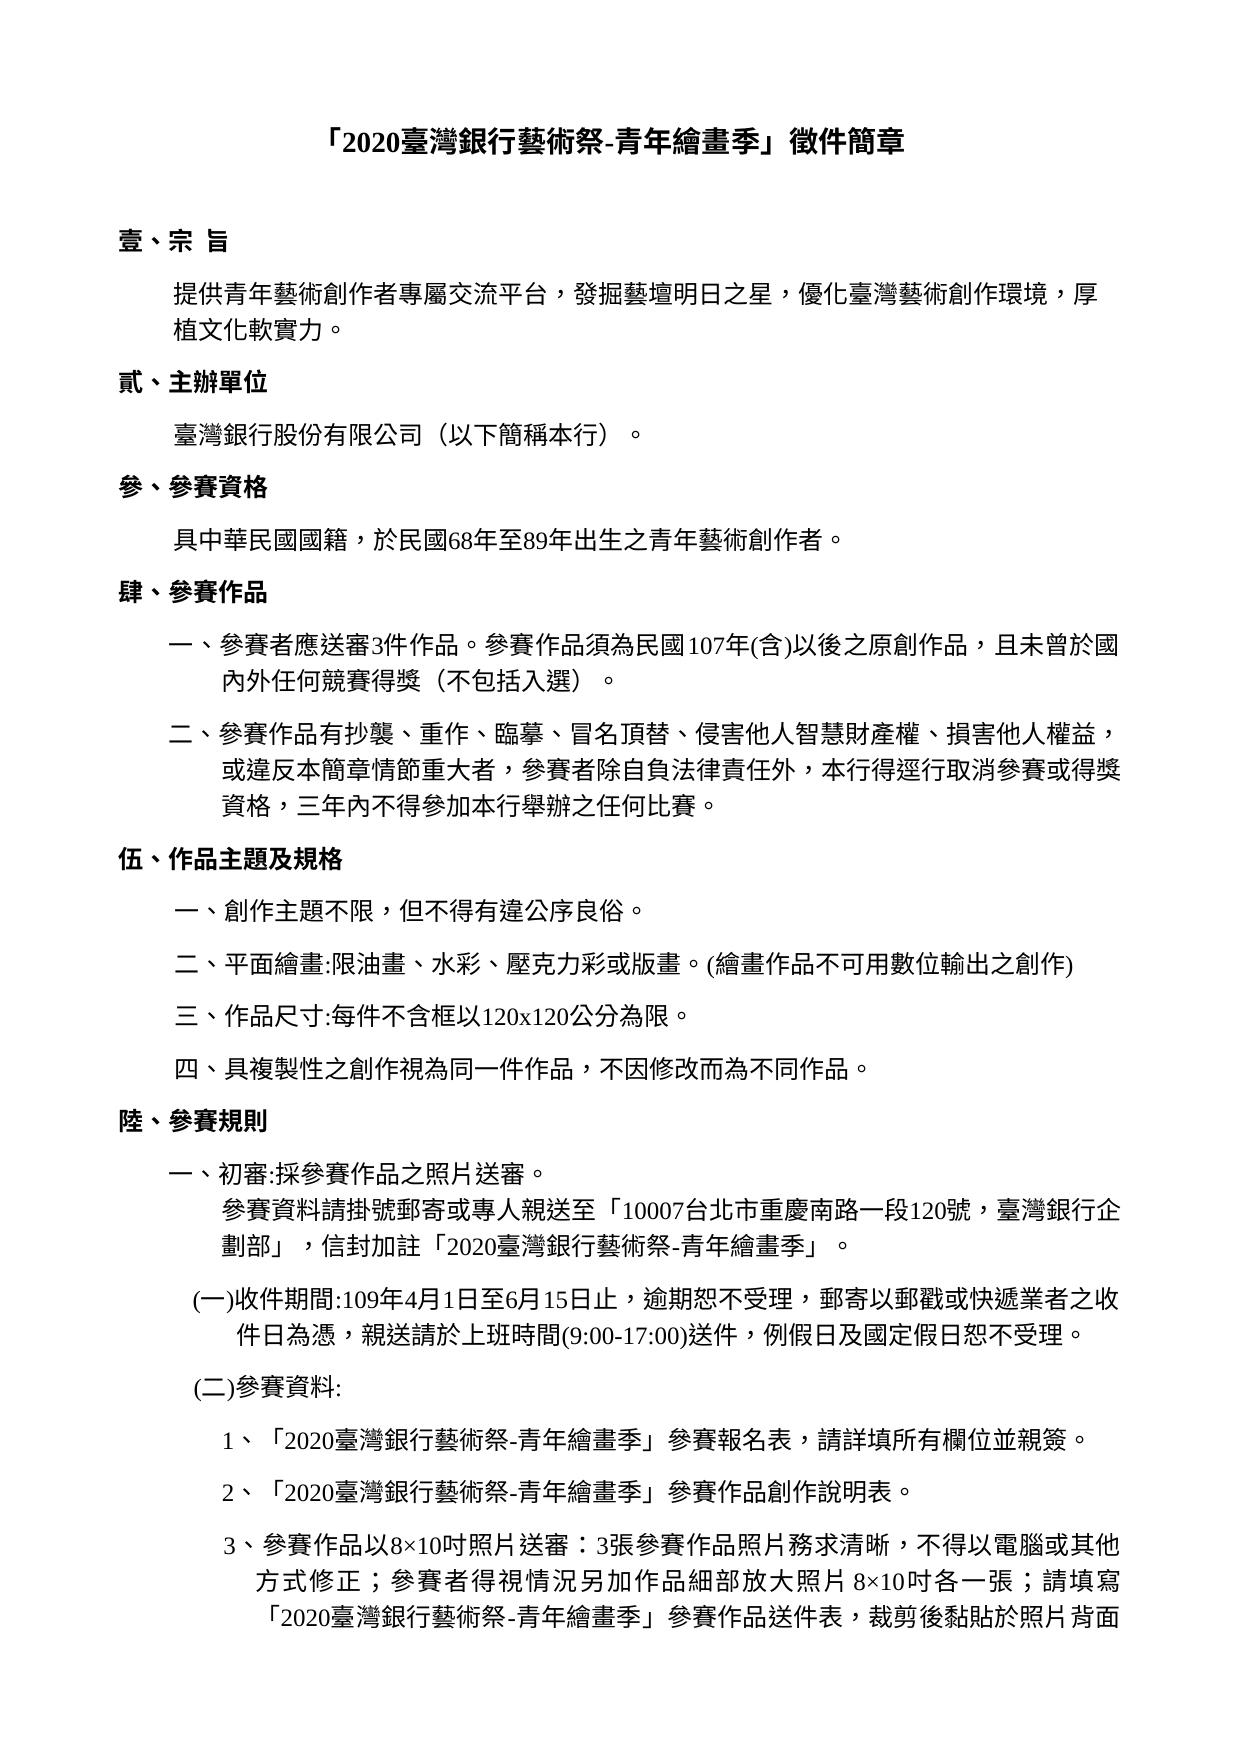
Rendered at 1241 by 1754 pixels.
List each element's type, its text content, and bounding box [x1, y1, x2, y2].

text 1、「2020臺灣銀行藝術祭-青年繪畫季」參賽報名表，請詳填所有欄位並親簽。 [222, 1420, 1122, 1457]
text (二)參賽資料: [193, 1368, 1122, 1404]
text 二、平面繪畫:限油畫、水彩、壓克力彩或版畫。(繪畫作品不可用數位輸出之創作) [162, 944, 1122, 980]
text 貳、主辦單位 [118, 363, 1122, 399]
text 3、參賽作品以8×10吋照片送審：3張參賽作品照片務求清晰，不得以電腦或其他方式修正；參賽者得視情況另加作品細部放大照片8×10吋各一張；請填寫「2020臺灣銀行藝術祭-青年繪畫季」參賽作品送件表，裁剪後黏貼於照片背面 [223, 1525, 1122, 1634]
text 四、具複製性之創作視為同一件作品，不因修改而為不同作品。 [162, 1049, 1122, 1085]
text 提供青年藝術創作者專屬交流平台，發掘藝壇明日之星，優化臺灣藝術創作環境，厚植文化軟實力。 [173, 274, 1122, 347]
text 壹、宗 旨 [118, 222, 1122, 258]
text 參、參賽資格 [118, 468, 1122, 504]
text 二、參賽作品有抄襲、重作、臨摹、冒名頂替、侵害他人智慧財產權、損害他人權益，或違反本簡章情節重大者，參賽者除自負法律責任外，本行得逕行取消參賽或得獎資格，三年內不得參加本行舉辦之任何比賽。 [162, 714, 1122, 823]
text 一、參賽者應送審3件作品。參賽作品須為民國107年(含)以後之原創作品，且未曾於國內外任何競賽得獎（不包括入選）。 [162, 625, 1122, 698]
text 伍、作品主題及規格 [118, 839, 1122, 875]
text 「2020臺灣銀行藝術祭-青年繪畫季」徵件簡章 [118, 118, 1122, 160]
text 臺灣銀行股份有限公司（以下簡稱本行）。 [173, 415, 1122, 452]
text 參賽資料請掛號郵寄或專人親送至「10007台北市重慶南路一段120號，臺灣銀行企劃部」，信封加註「2020臺灣銀行藝術祭-青年繪畫季」。 [222, 1190, 1122, 1263]
text 陸、參賽規則 [118, 1102, 1122, 1138]
text 三、作品尺寸:每件不含框以120x120公分為限。 [162, 997, 1122, 1033]
text 一、創作主題不限，但不得有違公序良俗。 [162, 892, 1122, 928]
text 具中華民國國籍，於民國68年至89年出生之青年藝術創作者。 [173, 520, 1122, 557]
text 一、初審:採參賽作品之照片送審。 [162, 1154, 1122, 1190]
text 2、「2020臺灣銀行藝術祭-青年繪畫季」參賽作品創作說明表。 [222, 1473, 1122, 1509]
text 肆、參賽作品 [118, 573, 1122, 609]
text (一)收件期間:109年4月1日至6月15日止，逾期恕不受理，郵寄以郵戳或快遞業者之收件日為憑，親送請於上班時間(9:00-17:00)送件，例假日及國定假日恕不受理。 [192, 1279, 1122, 1352]
